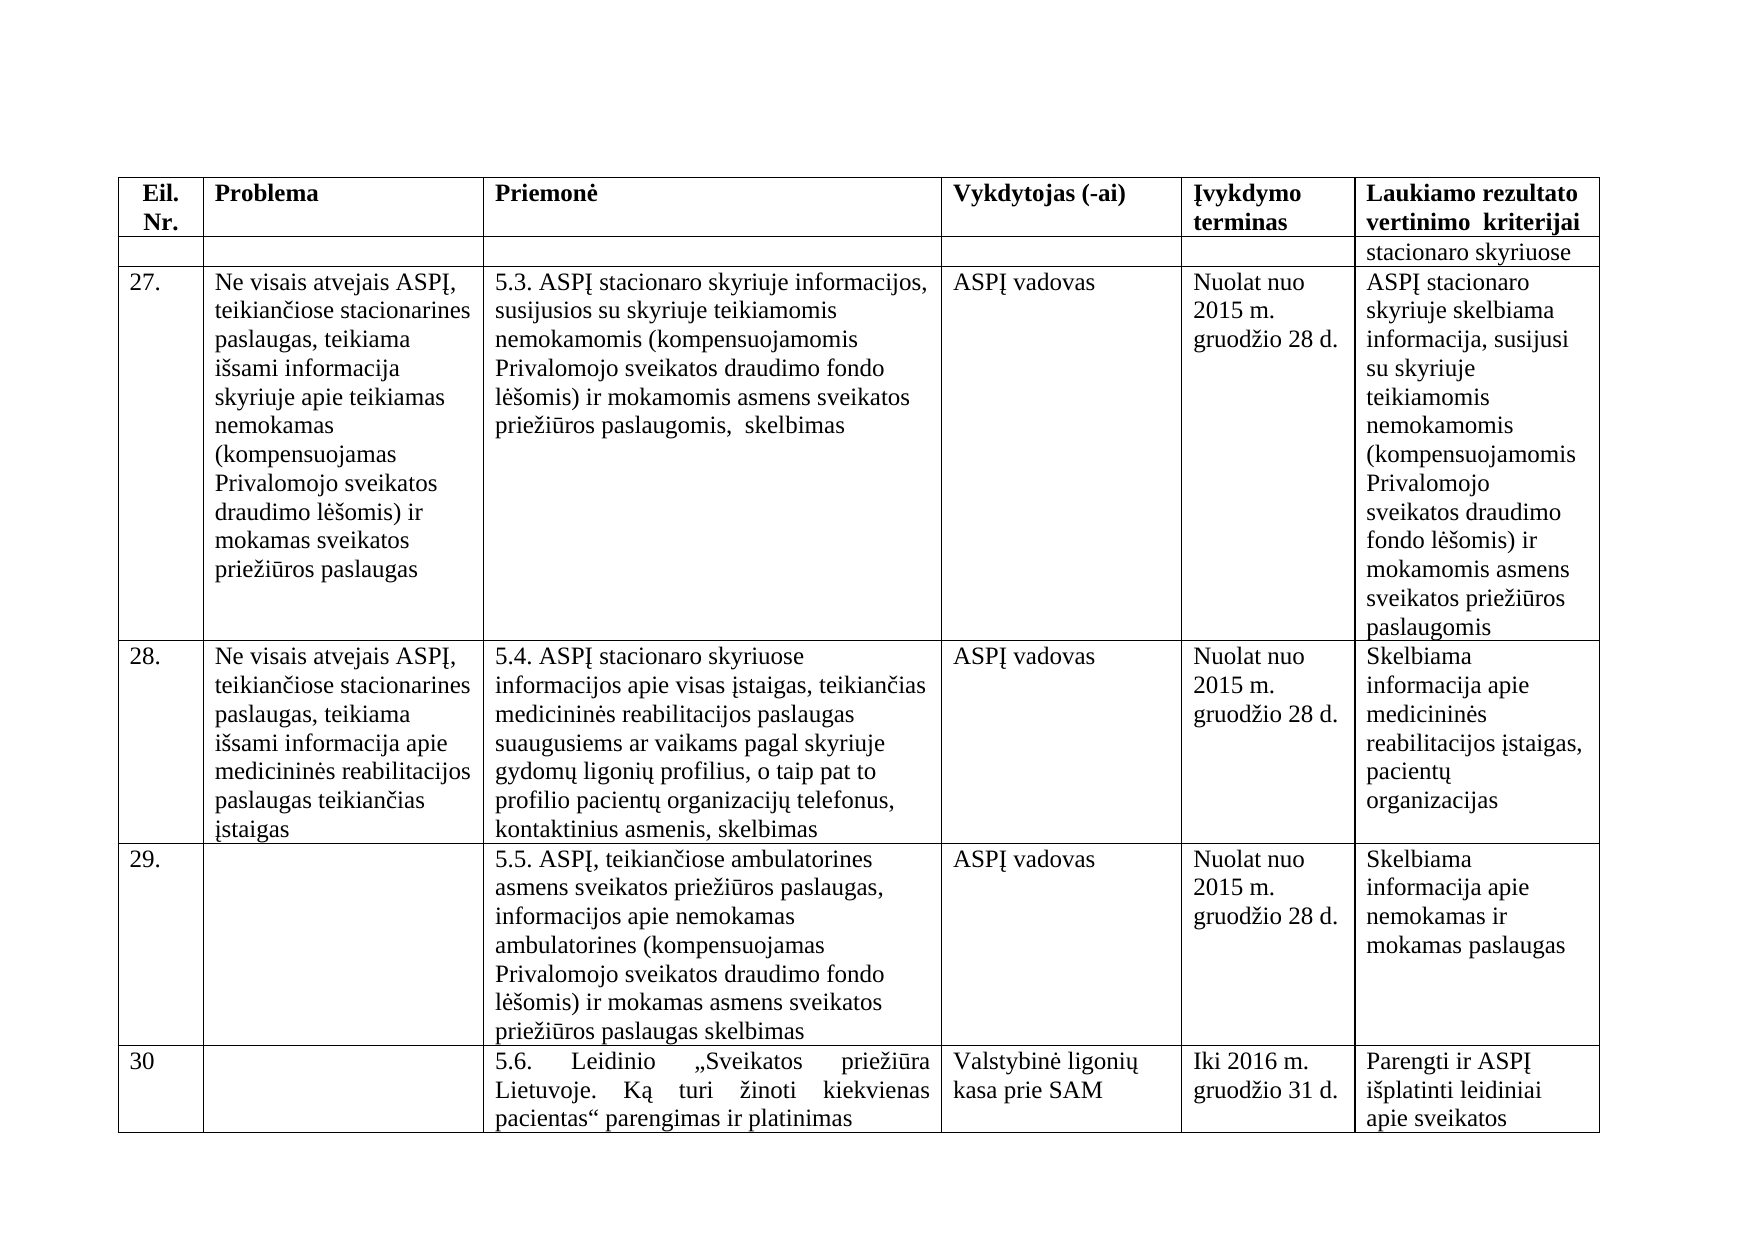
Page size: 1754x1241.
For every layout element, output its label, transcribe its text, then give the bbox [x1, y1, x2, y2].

table_cell Skelbiama informacija apie nemokamas ir mokamas paslaugas [1356, 844, 1599, 1045]
table_header Įvykdymo terminas [1182, 178, 1354, 236]
table_cell 5.4. ASPĮ stacionaro skyriuose informacijos apie visas įstaigas, teikiančias medicininės reabilitacijos paslaugas suaugusiems ar vaikams pagal skyriuje gydomų ligonių profilius, o taip pat to profilio pacientų organizacijų telefonus, kontaktinius asmenis, skelbimas [484, 641, 941, 843]
table_cell Iki 2016 m. gruodžio 31 d. [1182, 1046, 1354, 1132]
table_cell stacionaro skyriuose [1356, 237, 1599, 266]
table_cell [1182, 237, 1354, 266]
table_cell [119, 237, 203, 266]
table_cell ASPĮ vadovas [942, 267, 1181, 640]
table_cell Parengti ir ASPĮ išplatinti leidiniai apie sveikatos [1356, 1046, 1599, 1132]
table_cell Nuolat nuo 2015 m. gruodžio 28 d. [1182, 844, 1354, 1045]
table_cell Skelbiama informacija apie medicininės reabilitacijos įstaigas, pacientų organizacijas [1356, 641, 1599, 843]
table_cell Nuolat nuo 2015 m. gruodžio 28 d. [1182, 267, 1354, 640]
table_header Vykdytojas (-ai) [942, 178, 1181, 236]
table_cell [942, 237, 1181, 266]
table_cell [204, 844, 483, 1045]
table_cell 5.3. ASPĮ stacionaro skyriuje informacijos, susijusios su skyriuje teikiamomis nemokamomis (kompensuojamomis Privalomojo sveikatos draudimo fondo lėšomis) ir mokamomis asmens sveikatos priežiūros paslaugomis, skelbimas [484, 267, 941, 640]
table_cell [204, 1046, 483, 1132]
table_cell 27. [119, 267, 203, 640]
table_cell 29. [119, 844, 203, 1045]
table_cell Ne visais atvejais ASPĮ, teikiančiose stacionarines paslaugas, teikiama išsami informacija apie medicininės reabilitacijos paslaugas teikiančias įstaigas [204, 641, 483, 843]
table_cell ASPĮ stacionaro skyriuje skelbiama informacija, susijusi su skyriuje teikiamomis nemokamomis (kompensuojamomis Privalomojo sveikatos draudimo fondo lėšomis) ir mokamomis asmens sveikatos priežiūros paslaugomis [1356, 267, 1599, 640]
table_header Eil. Nr. [119, 178, 203, 236]
table_cell 5.5. ASPĮ, teikiančiose ambulatorines asmens sveikatos priežiūros paslaugas, informacijos apie nemokamas ambulatorines (kompensuojamas Privalomojo sveikatos draudimo fondo lėšomis) ir mokamas asmens sveikatos priežiūros paslaugas skelbimas [484, 844, 941, 1045]
table_cell ASPĮ vadovas [942, 844, 1181, 1045]
table_cell 5.6. Leidinio „Sveikatos priežiūra Lietuvoje. Ką turi žinoti kiekvienas pacientas“ parengimas ir platinimas [484, 1046, 941, 1132]
table_cell Ne visais atvejais ASPĮ, teikiančiose stacionarines paslaugas, teikiama išsami informacija skyriuje apie teikiamas nemokamas (kompensuojamas Privalomojo sveikatos draudimo lėšomis) ir mokamas sveikatos priežiūros paslaugas [204, 267, 483, 640]
table_cell 30 [119, 1046, 203, 1132]
table_header Priemonė [484, 178, 941, 236]
table_cell [484, 237, 941, 266]
table_cell ASPĮ vadovas [942, 641, 1181, 843]
table_header Problema [204, 178, 483, 236]
table_header Laukiamo rezultato vertinimo kriterijai [1356, 178, 1599, 236]
table_cell 28. [119, 641, 203, 843]
table_cell [204, 237, 483, 266]
table_cell Nuolat nuo 2015 m. gruodžio 28 d. [1182, 641, 1354, 843]
table_cell Valstybinė ligonių kasa prie SAM [942, 1046, 1181, 1132]
